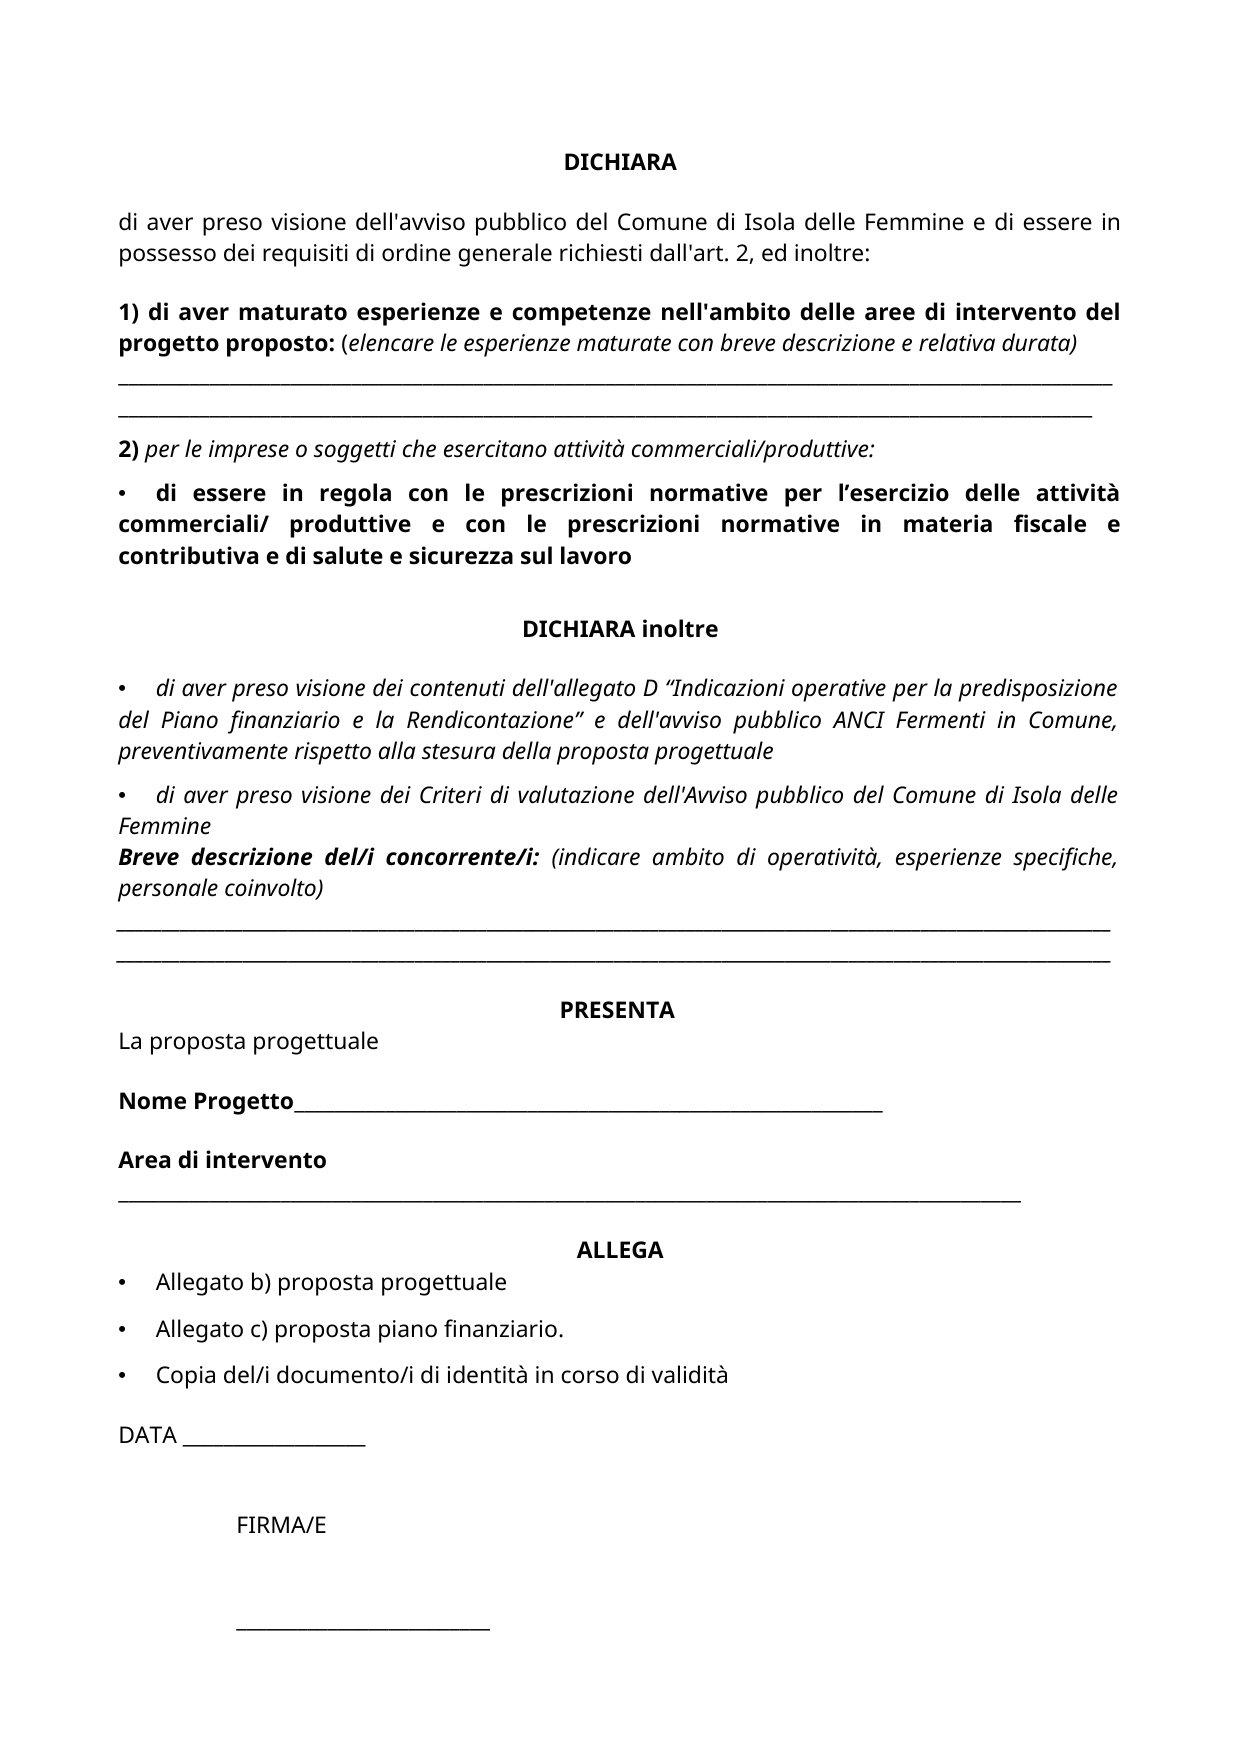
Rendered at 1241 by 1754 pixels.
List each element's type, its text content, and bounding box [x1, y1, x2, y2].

text PRESENTA [118, 994, 1122, 1025]
list di essere in regola con le prescrizioni normative per l’esercizio delle attività commerciali/ produttive e con le prescrizioni normative in materia fiscale e contributiva e di salute e sicurezza sul lavoro [81, 477, 1122, 571]
list Allegato c) proposta piano finanziario. [81, 1312, 1122, 1344]
list di aver preso visione dei Criteri di valutazione dell'Avviso pubblico del Comune di Isola delle Femmine [81, 778, 1122, 841]
text Breve descrizione del/i concorrente/i: (indicare ambito di operatività, esperienze specifiche, personale coinvolto) [118, 841, 1122, 903]
text di aver preso visione dell'avviso pubblico del Comune di Isola delle Femmine e di essere in possesso dei requisiti di ordine generale richiesti dall'art. 2, ed inoltre: [118, 205, 1122, 268]
list di aver preso visione dei contenuti dell'allegato D “Indicazioni operative per la predisposizione del Piano finanziario e la Rendicontazione” e dell'avviso pubblico ANCI Fermenti in Comune, preventivamente rispetto alla stesura della proposta progettuale [81, 672, 1122, 766]
text ____________________________________________________________________________________________________________________________________________________________________________________________________________________________ [118, 903, 1122, 966]
text __________________________________________________________________________________________________________________________________________________________________________________________________ [118, 358, 1122, 421]
text DATA __________________ [118, 1419, 1122, 1450]
text _________________________________________________________________________________________ [118, 1175, 1122, 1206]
text DICHIARA [118, 146, 1122, 177]
list Copia del/i documento/i di identità in corso di validità [81, 1359, 1122, 1391]
text La proposta progettuale [118, 1025, 1122, 1057]
text _________________________ [118, 1572, 1122, 1634]
text Area di intervento [118, 1144, 1122, 1175]
text ALLEGA [118, 1234, 1122, 1266]
text Nome Progetto__________________________________________________________ [118, 1084, 1122, 1116]
text 2) per le imprese o soggetti che esercitano attività commerciali/produttive: [118, 433, 1122, 465]
text FIRMA/E [118, 1478, 1122, 1540]
list Allegato b) proposta progettuale [81, 1266, 1122, 1297]
text 1) di aver maturato esperienze e competenze nell'ambito delle aree di intervento del progetto proposto: (elencare le esperienze maturate con breve descrizione e relativa durata) [118, 296, 1122, 358]
text DICHIARA inoltre [118, 613, 1122, 644]
